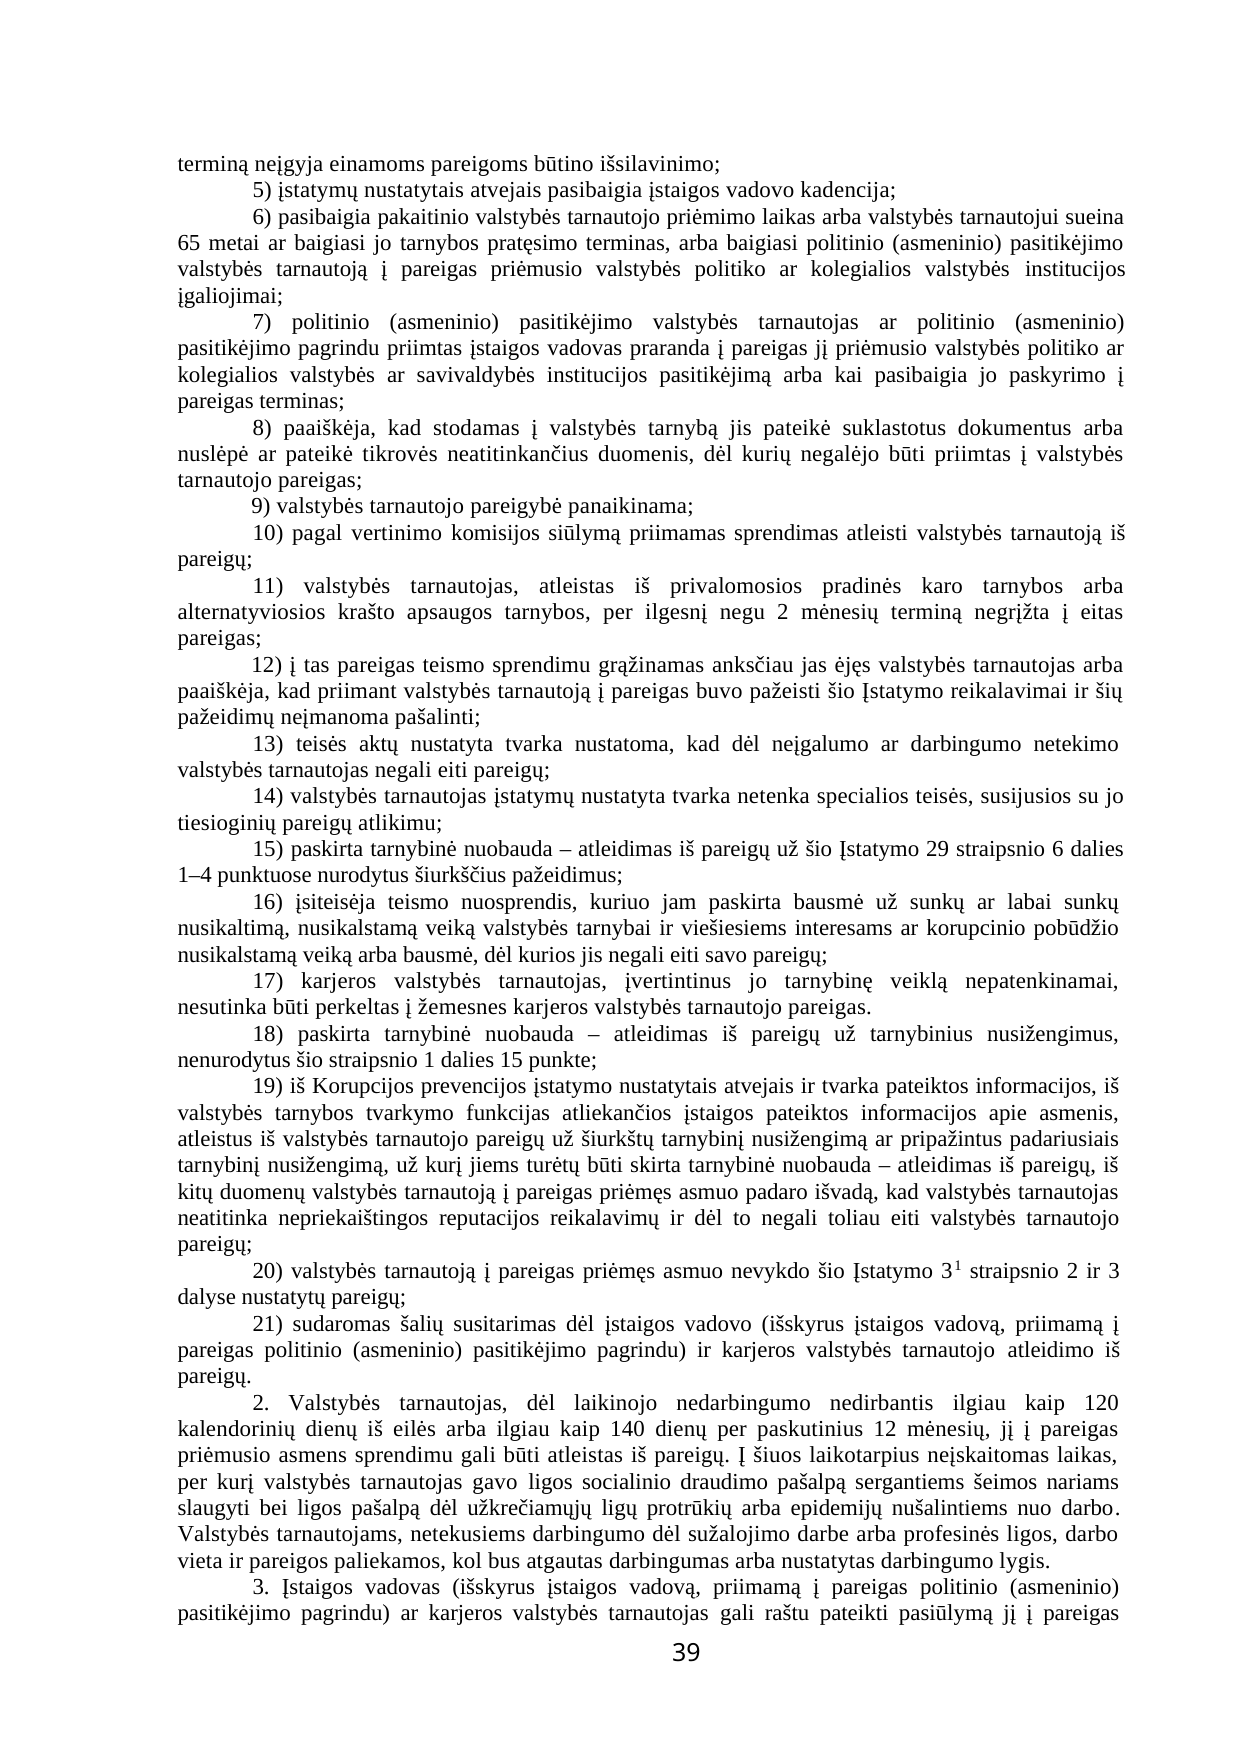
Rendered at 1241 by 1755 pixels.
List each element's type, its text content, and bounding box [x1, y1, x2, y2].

text terminą neįgyja einamoms pareigoms būtino išsilavinimo; [177, 150, 1126, 176]
text 21) sudaromas šalių susitarimas dėl įstaigos vadovo (išskyrus įstaigos vadovą, priimamą į pareigas politinio (asmeninio) pasitikėjimo pagrindu) ir karjeros valstybės tarnautojo atleidimo iš pareigų. [177, 1309, 1120, 1389]
text 11) valstybės tarnautojas, atleistas iš privalomosios pradinės karo tarnybos arba alternatyviosios krašto apsaugos tarnybos, per ilgesnį negu 2 mėnesių terminą negrįžta į eitas pareigas; [177, 572, 1126, 651]
text 16) įsiteisėja teismo nuosprendis, kuriuo jam paskirta bausmė už sunkų ar labai sunkų nusikaltimą, nusikalstamą veiką valstybės tarnybai ir viešiesiems interesams ar korupcinio pobūdžio nusikalstamą veiką arba bausmė, dėl kurios jis negali eiti savo pareigų; [177, 888, 1120, 967]
text 9) valstybės tarnautojo pareigybė panaikinama; [177, 493, 1126, 519]
text 10) pagal vertinimo komisijos siūlymą priimamas sprendimas atleisti valstybės tarnautoją iš pareigų; [177, 519, 1126, 572]
text 17) karjeros valstybės tarnautojas, įvertintinus jo tarnybinę veiklą nepatenkinamai, nesutinka būti perkeltas į žemesnes karjeros valstybės tarnautojo pareigas. [177, 967, 1120, 1020]
text 14) valstybės tarnautojas įstatymų nustatyta tvarka netenka specialios teisės, susijusios su jo tiesioginių pareigų atlikimu; [177, 782, 1126, 835]
text 19) iš Korupcijos prevencijos įstatymo nustatytais atvejais ir tvarka pateiktos informacijos, iš valstybės tarnybos tvarkymo funkcijas atliekančios įstaigos pateiktos informacijos apie asmenis, atleistus iš valstybės tarnautojo pareigų už šiurkštų tarnybinį nusižengimą ar pripažintus padariusiais tarnybinį nusižengimą, už kurį jiems turėtų būti skirta tarnybinė nuobauda – atleidimas iš pareigų, iš kitų duomenų valstybės tarnautoją į pareigas priėmęs asmuo padaro išvadą, kad valstybės tarnautojas neatitinka nepriekaištingos reputacijos reikalavimų ir dėl to negali toliau eiti valstybės tarnautojo pareigų; [177, 1072, 1120, 1257]
text 6) pasibaigia pakaitinio valstybės tarnautojo priėmimo laikas arba valstybės tarnautojui sueina 65 metai ar baigiasi jo tarnybos pratęsimo terminas, arba baigiasi politinio (asmeninio) pasitikėjimo valstybės tarnautoją į pareigas priėmusio valstybės politiko ar kolegialios valstybės institucijos įgaliojimai; [177, 203, 1126, 308]
text 7) politinio (asmeninio) pasitikėjimo valstybės tarnautojas ar politinio (asmeninio) pasitikėjimo pagrindu priimtas įstaigos vadovas praranda į pareigas jį priėmusio valstybės politiko ar kolegialios valstybės ar savivaldybės institucijos pasitikėjimą arba kai pasibaigia jo paskyrimo į pareigas terminas; [177, 308, 1126, 413]
text 18) paskirta tarnybinė nuobauda – atleidimas iš pareigų už tarnybinius nusižengimus, nenurodytus šio straipsnio 1 dalies 15 punkte; [177, 1020, 1120, 1072]
text 5) įstatymų nustatytais atvejais pasibaigia įstaigos vadovo kadencija; [177, 176, 1126, 203]
text 13) teisės aktų nustatyta tvarka nustatoma, kad dėl neįgalumo ar darbingumo netekimo valstybės tarnautojas negali eiti pareigų; [177, 730, 1120, 782]
text 3. Įstaigos vadovas (išskyrus įstaigos vadovą, priimamą į pareigas politinio (asmeninio) pasitikėjimo pagrindu) ar karjeros valstybės tarnautojas gali raštu pateikti pasiūlymą jį į pareigas [177, 1573, 1120, 1626]
text 15) paskirta tarnybinė nuobauda – atleidimas iš pareigų už šio Įstatymo 29 straipsnio 6 dalies 1–4 punktuose nurodytus šiurkščius pažeidimus; [177, 835, 1126, 888]
text 20) valstybės tarnautoją į pareigas priėmęs asmuo nevykdo šio Įstatymo 31 straipsnio 2 ir 3 dalyse nustatytų pareigų; [177, 1257, 1120, 1309]
text 2. Valstybės tarnautojas, dėl laikinojo nedarbingumo nedirbantis ilgiau kaip 120 kalendorinių dienų iš eilės arba ilgiau kaip 140 dienų per paskutinius 12 mėnesių, jį į pareigas priėmusio asmens sprendimu gali būti atleistas iš pareigų. Į šiuos laikotarpius neįskaitomas laikas, per kurį valstybės tarnautojas gavo ligos socialinio draudimo pašalpą sergantiems šeimos nariams slaugyti bei ligos pašalpą dėl užkrečiamųjų ligų protrūkių arba epidemijų nušalintiems nuo darbo. Valstybės tarnautojams, netekusiems darbingumo dėl sužalojimo darbe arba profesinės ligos, darbo vieta ir pareigos paliekamos, kol bus atgautas darbingumas arba nustatytas darbingumo lygis. [177, 1389, 1120, 1573]
text 12) į tas pareigas teismo sprendimu grąžinamas anksčiau jas ėjęs valstybės tarnautojas arba paaiškėja, kad priimant valstybės tarnautoją į pareigas buvo pažeisti šio Įstatymo reikalavimai ir šių pažeidimų neįmanoma pašalinti; [177, 651, 1126, 730]
text 8) paaiškėja, kad stodamas į valstybės tarnybą jis pateikė suklastotus dokumentus arba nuslėpė ar pateikė tikrovės neatitinkančius duomenis, dėl kurių negalėjo būti priimtas į valstybės tarnautojo pareigas; [177, 413, 1126, 493]
